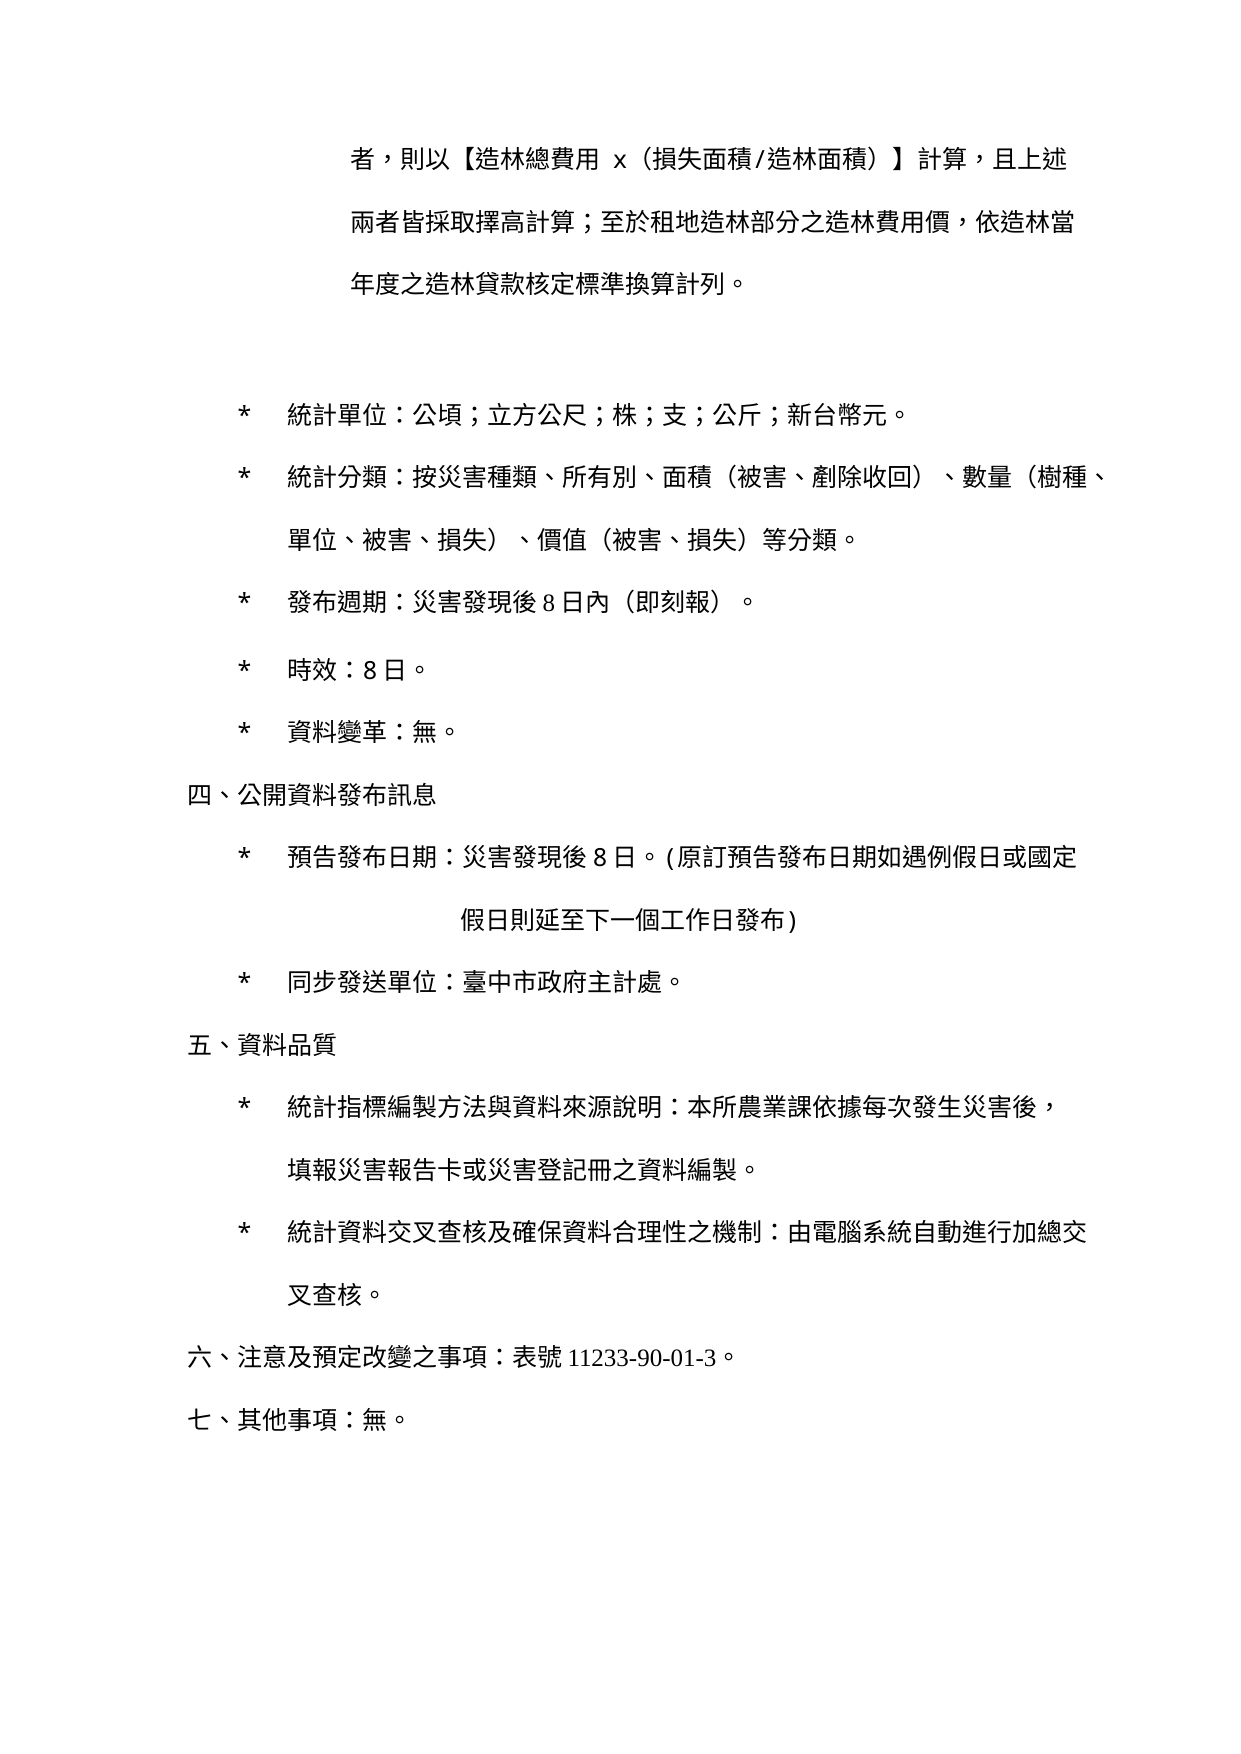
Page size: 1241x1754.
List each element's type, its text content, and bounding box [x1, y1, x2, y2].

list 統計指標編製方法與資料來源說明：本所農業課依據每次發生災害後，填報災害報告卡或災害登記冊之資料編製。 [237, 1064, 1087, 1189]
text 者，則以【造林總費用 x（損失面積/造林面積）】計算，且上述兩者皆採取擇高計算；至於租地造林部分之造林費用價，依造林當年度之造林貸款核定標準換算計列。 [290, 116, 1087, 304]
text 七、其他事項：無。 [187, 1377, 1087, 1439]
text 五、資料品質 [187, 1002, 1087, 1064]
list 同步發送單位：臺中市政府主計處。 [237, 939, 1087, 1002]
list 時效：8日。 [237, 627, 1087, 689]
list 統計分類：按災害種類、所有別、面積（被害、剷除收回）、數量（樹種、單位、被害、損失）、價值（被害、損失）等分類。 [237, 434, 1087, 559]
list 預告發布日期：災害發現後8日。(原訂預告發布日期如遇例假日或國定假日則延至下一個工作日發布) [237, 814, 1087, 939]
list 統計單位：公頃；立方公尺；株；支；公斤；新台幣元。 [237, 372, 1087, 434]
text 六、注意及預定改變之事項：表號11233-90-01-3。 [187, 1314, 1087, 1377]
list 資料變革：無。 [237, 689, 1087, 752]
list 發布週期：災害發現後8日內（即刻報）。 [237, 559, 1087, 622]
list 統計資料交叉查核及確保資料合理性之機制：由電腦系統自動進行加總交叉查核。 [237, 1189, 1087, 1314]
text 四、公開資料發布訊息 [187, 752, 1087, 814]
